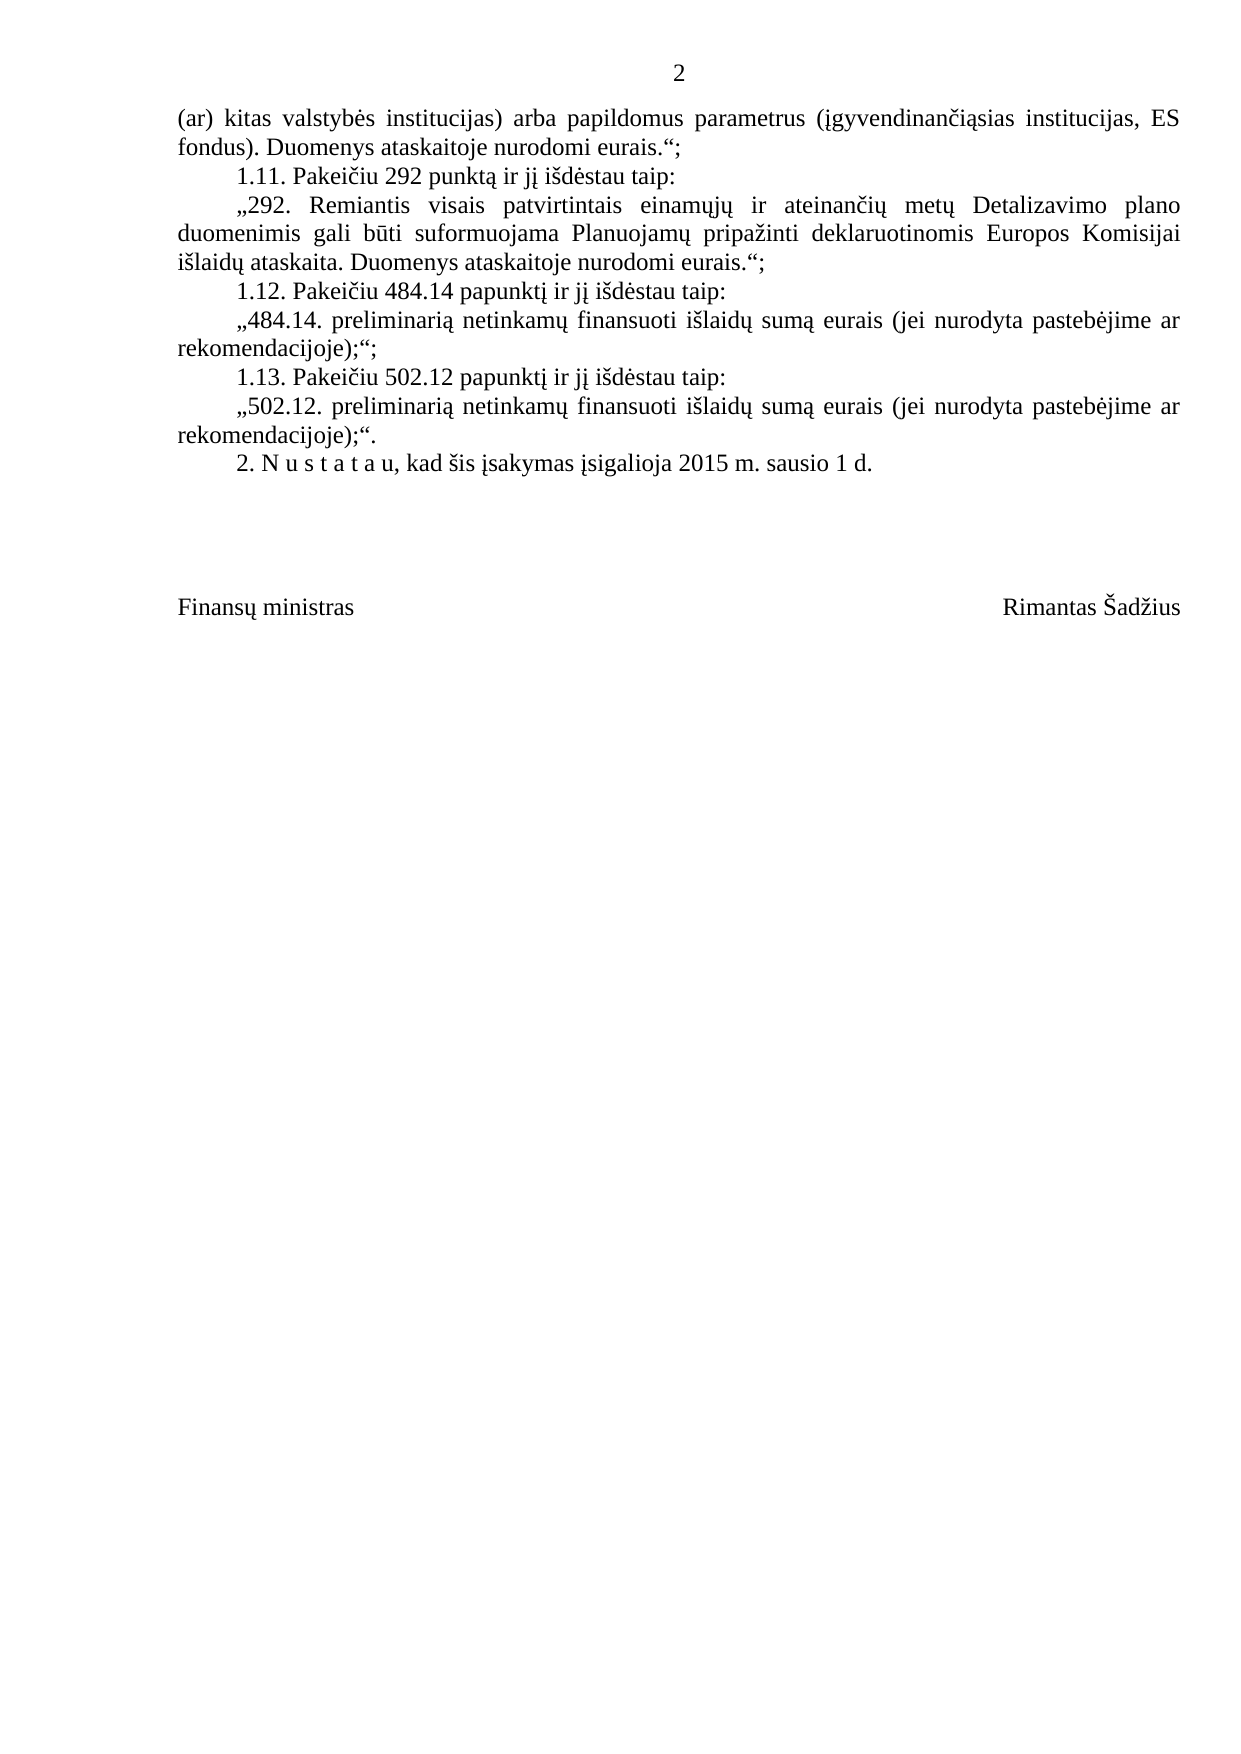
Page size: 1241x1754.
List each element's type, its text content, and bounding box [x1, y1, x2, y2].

text 2. N u s t a t a u, kad šis įsakymas įsigalioja 2015 m. sausio 1 d. [177, 448, 1181, 477]
text „484.14. preliminarią netinkamų finansuoti išlaidų sumą eurais (jei nurodyta pastebėjime ar rekomendacijoje);“; [177, 305, 1181, 362]
text 1.13. Pakeičiu 502.12 papunktį ir jį išdėstau taip: [236, 362, 1181, 391]
text 1.11. Pakeičiu 292 punktą ir jį išdėstau taip: [236, 161, 1181, 190]
text „292. Remiantis visais patvirtintais einamųjų ir ateinančių metų Detalizavimo plano duomenimis gali būti suformuojama Planuojamų pripažinti deklaruotinomis Europos Komisijai išlaidų ataskaita. Duomenys ataskaitoje nurodomi eurais.“; [177, 190, 1181, 276]
text 1.12. Pakeičiu 484.14 papunktį ir jį išdėstau taip: [236, 276, 1181, 305]
text Finansų ministras Rimantas Šadžius [177, 592, 1181, 621]
text „502.12. preliminarią netinkamų finansuoti išlaidų sumą eurais (jei nurodyta pastebėjime ar rekomendacijoje);“. [177, 391, 1181, 448]
text (ar) kitas valstybės institucijas) arba papildomus parametrus (įgyvendinančiąsias institucijas, ES fondus). Duomenys ataskaitoje nurodomi eurais.“; [177, 103, 1181, 161]
